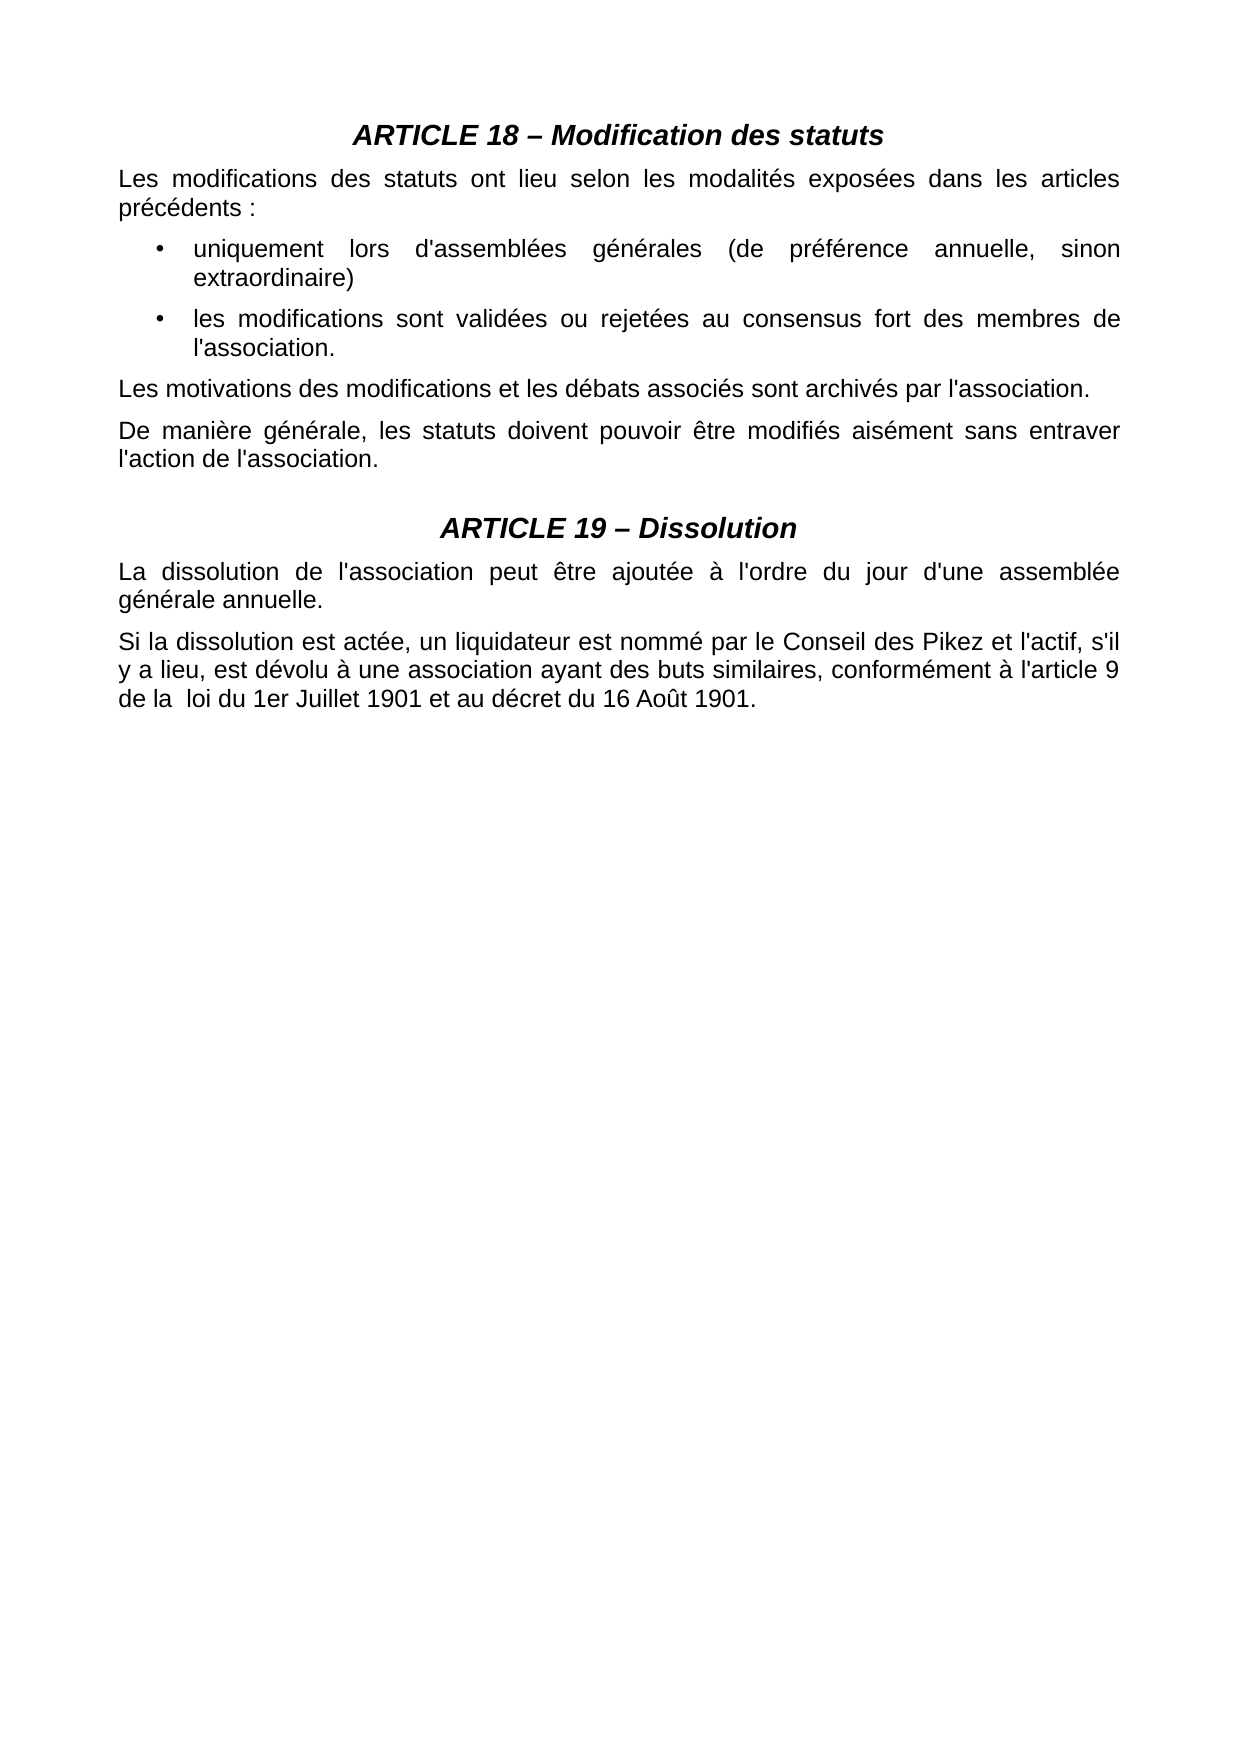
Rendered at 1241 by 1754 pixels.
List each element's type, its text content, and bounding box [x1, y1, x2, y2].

list uniquement lors d'assemblées générales (de préférence annuelle, sinon extraordinaire) [156, 234, 1122, 292]
text De manière générale, les statuts doivent pouvoir être modifiés aisément sans entraver l'action de l'association. [118, 416, 1122, 473]
text La dissolution de l'association peut être ajoutée à l'ordre du jour d'une assemblée générale annuelle. [118, 557, 1122, 614]
subtitle ARTICLE 19 – Dissolution [118, 511, 1122, 544]
subtitle ARTICLE 18 – Modification des statuts [118, 118, 1122, 152]
text Si la dissolution est actée, un liquidateur est nommé par le Conseil des Pikez et l'actif, s'il y a lieu, est dévolu à une association ayant des buts similaires, conformément à l'article 9 de la loi du 1er Juillet 1901 et au décret du 16 Août 1901. [118, 627, 1122, 713]
text Les modifications des statuts ont lieu selon les modalités exposées dans les articles précédents : [118, 164, 1122, 222]
list les modifications sont validées ou rejetées au consensus fort des membres de l'association. [156, 304, 1122, 362]
text Les motivations des modifications et les débats associés sont archivés par l'association. [118, 374, 1122, 403]
